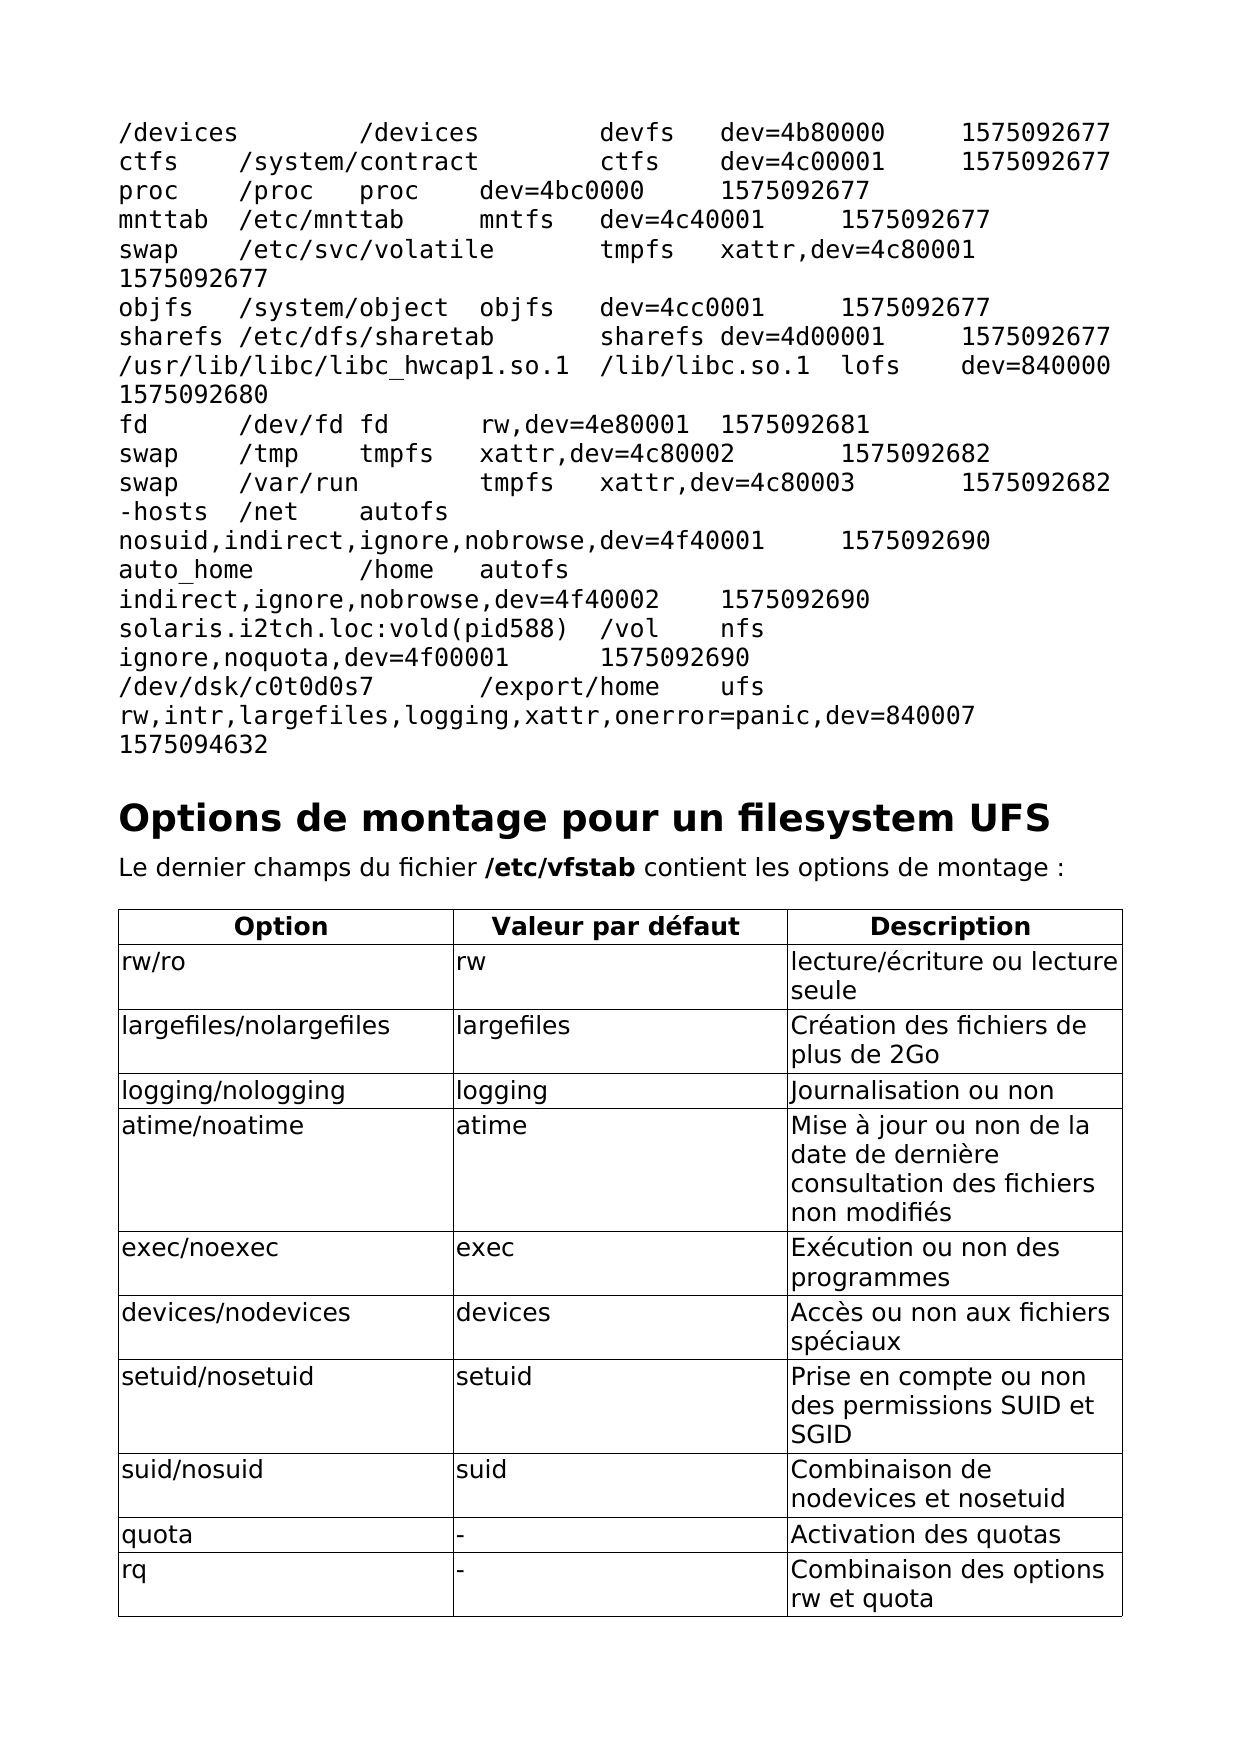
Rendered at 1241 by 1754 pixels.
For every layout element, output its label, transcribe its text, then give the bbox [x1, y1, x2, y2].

table_cell lecture/écriture ou lecture seule [788, 945, 1122, 1008]
table_cell quota [119, 1518, 453, 1552]
table_cell - [454, 1518, 787, 1552]
table_cell Combinaison des options rw et quota [788, 1553, 1122, 1616]
table_cell Création des fichiers de plus de 2Go [788, 1010, 1122, 1073]
table_cell rq [119, 1553, 453, 1616]
table_cell Exécution ou non des programmes [788, 1232, 1122, 1295]
subtitle Options de montage pour un filesystem UFS [118, 797, 1122, 840]
table_cell atime [454, 1109, 787, 1231]
table_cell rw/ro [119, 945, 453, 1008]
table_cell rw [454, 945, 787, 1008]
table_cell setuid [454, 1360, 787, 1452]
table_cell suid [454, 1454, 787, 1517]
table_cell exec/noexec [119, 1232, 453, 1295]
table_cell largefiles [454, 1010, 787, 1073]
table_cell suid/nosuid [119, 1454, 453, 1517]
table_cell logging/nologging [119, 1074, 453, 1108]
table_header Valeur par défaut [454, 910, 787, 944]
table_cell largefiles/nolargefiles [119, 1010, 453, 1073]
table_cell Accès ou non aux fichiers spéciaux [788, 1296, 1122, 1359]
table_cell - [454, 1553, 787, 1616]
table_header Description [788, 910, 1122, 944]
table_cell atime/noatime [119, 1109, 453, 1231]
table_cell Combinaison de nodevices et nosetuid [788, 1454, 1122, 1517]
table_cell Journalisation ou non [788, 1074, 1122, 1108]
text Le dernier champs du fichier /etc/vfstab contient les options de montage : [118, 853, 1122, 882]
table_cell setuid/nosetuid [119, 1360, 453, 1452]
table_cell Activation des quotas [788, 1518, 1122, 1552]
table_cell devices/nodevices [119, 1296, 453, 1359]
table_cell devices [454, 1296, 787, 1359]
table_cell logging [454, 1074, 787, 1108]
text /devices /devices devfs dev=4b80000 1575092677 ctfs /system/contract ctfs dev=4c00001 1575092677 proc /proc proc dev=4bc0000 1575092677 mnttab /etc/mnttab mntfs dev=4c40001 1575092677 swap /etc/svc/volatile tmpfs xattr,dev=4c80001 1575092677 objfs /system/object objfs dev=4cc0001 1575092677 sharefs /etc/dfs/sharetab sharefs dev=4d00001 1575092677 /usr/lib/libc/libc_hwcap1.so.1 /lib/libc.so.1 lofs dev=840000 1575092680 fd /dev/fd fd rw,dev=4e80001 1575092681 swap /tmp tmpfs xattr,dev=4c80002 1575092682 swap /var/run tmpfs xattr,dev=4c80003 1575092682 -hosts /net autofs nosuid,indirect,ignore,nobrowse,dev=4f40001 1575092690 auto_home /home autofs indirect,ignore,nobrowse,dev=4f40002 1575092690 solaris.i2tch.loc:vold(pid588) /vol nfs ignore,noquota,dev=4f00001 1575092690 /dev/dsk/c0t0d0s7 /export/home ufs rw,intr,largefiles,logging,xattr,onerror=panic,dev=840007 1575094632 [118, 118, 1122, 760]
table_header Option [119, 910, 453, 944]
table_cell Prise en compte ou non des permissions SUID et SGID [788, 1360, 1122, 1452]
table_cell exec [454, 1232, 787, 1295]
table_cell Mise à jour ou non de la date de dernière consultation des fichiers non modifiés [788, 1109, 1122, 1231]
